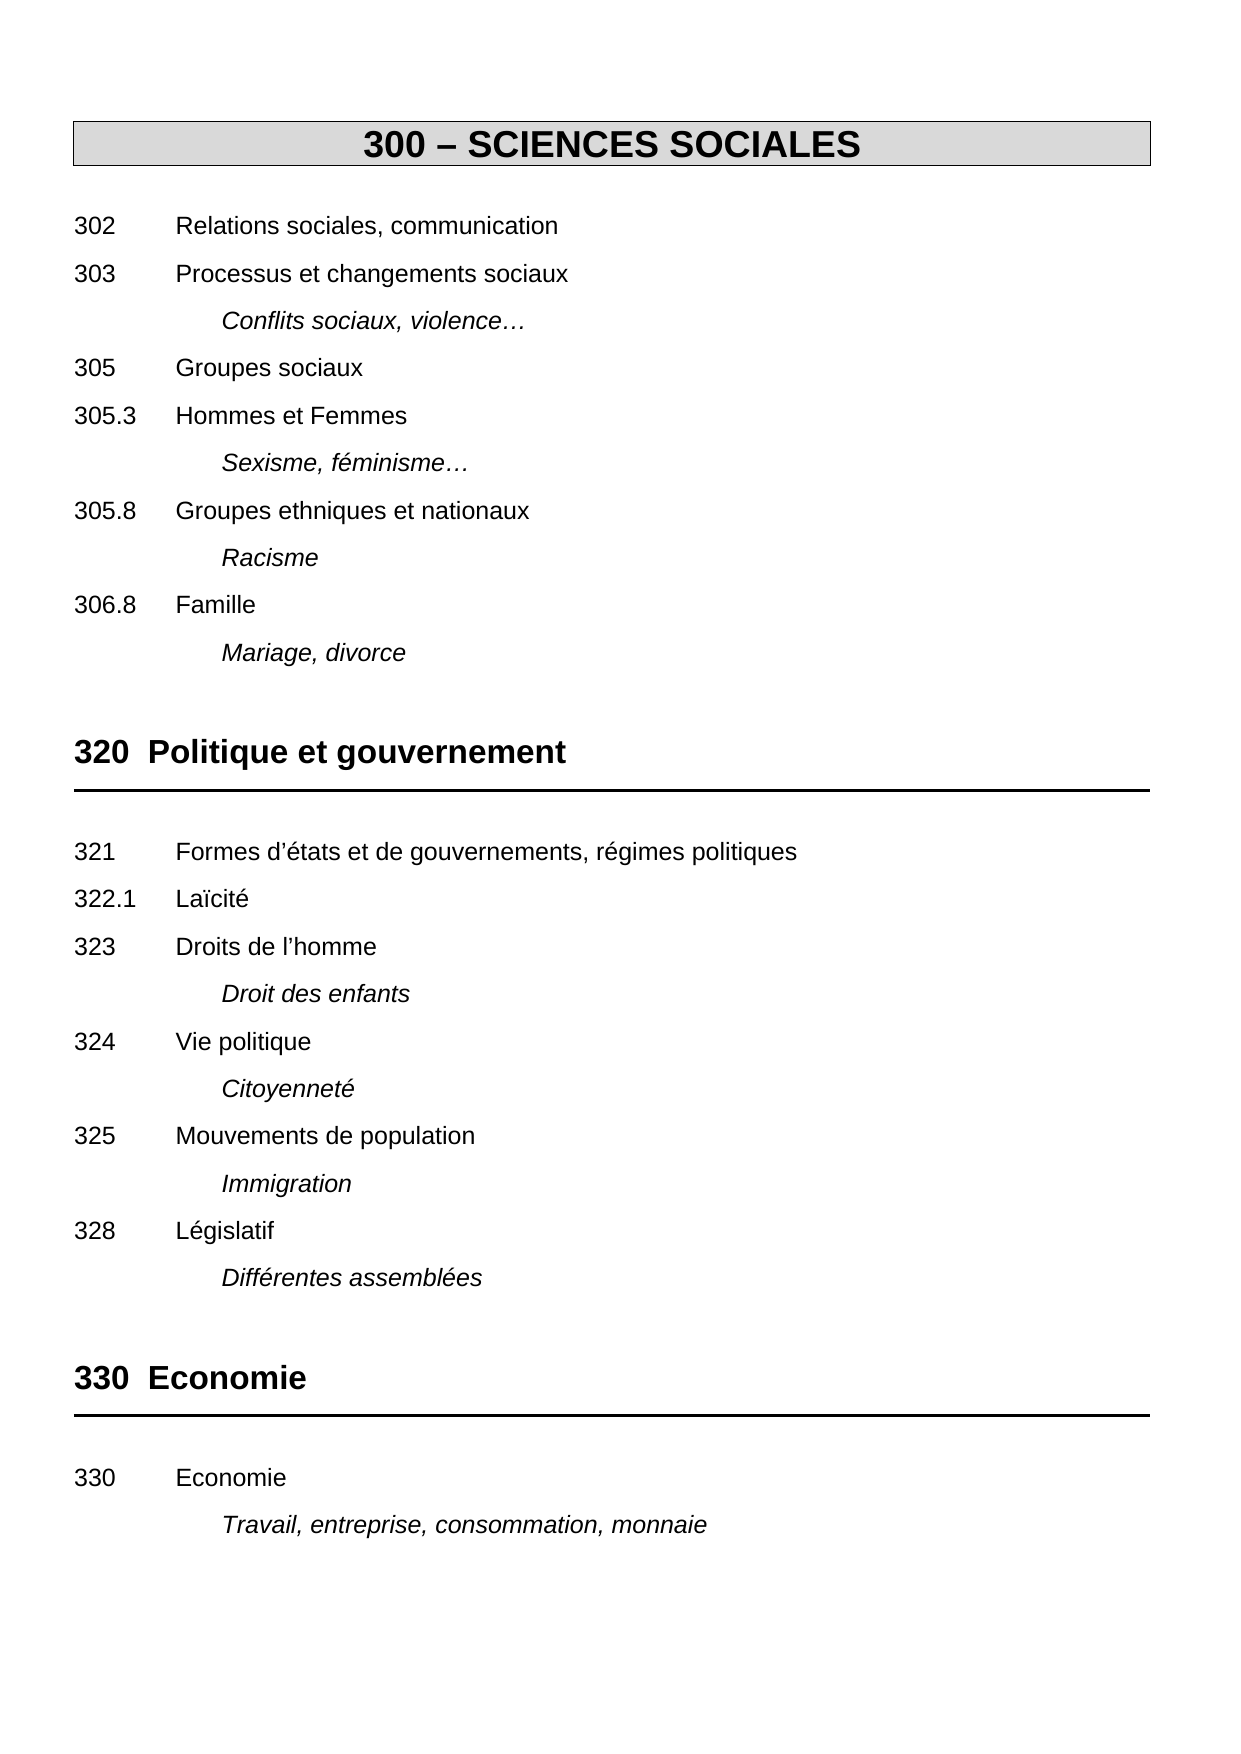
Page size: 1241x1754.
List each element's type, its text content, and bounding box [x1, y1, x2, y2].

text 323 Droits de l’homme [74, 932, 1152, 960]
text Sexisme, féminisme… [74, 448, 1152, 477]
text 325 Mouvements de population [74, 1121, 1152, 1150]
text Mariage, divorce [74, 638, 1152, 667]
text Droit des enfants [74, 979, 1152, 1008]
text Conflits sociaux, violence… [74, 306, 1152, 335]
text 305.3 Hommes et Femmes [74, 401, 1152, 429]
text 305 Groupes sociaux [74, 353, 1152, 382]
text 320 Politique et gouvernement [74, 733, 1152, 771]
text 306.8 Famille [74, 590, 1152, 619]
text 324 Vie politique [74, 1026, 1152, 1055]
table_header 300 – SCIENCES SOCIALES [74, 122, 1150, 165]
text 303 Processus et changements sociaux [74, 259, 1152, 287]
text 322.1 Laïcité [74, 884, 1152, 913]
text Travail, entreprise, consommation, monnaie [74, 1510, 1152, 1539]
text 330 Economie [74, 1462, 1152, 1491]
text Immigration [74, 1169, 1152, 1197]
text 328 Législatif [74, 1216, 1152, 1245]
text 330 Economie [74, 1358, 1152, 1397]
text Citoyenneté [74, 1074, 1152, 1103]
text 305.8 Groupes ethniques et nationaux [74, 496, 1152, 524]
text 321 Formes d’états et de gouvernements, régimes politiques [74, 837, 1152, 866]
text 302 Relations sociales, communication [74, 211, 1152, 240]
text Racisme [74, 543, 1152, 572]
text Différentes assemblées [74, 1263, 1152, 1292]
